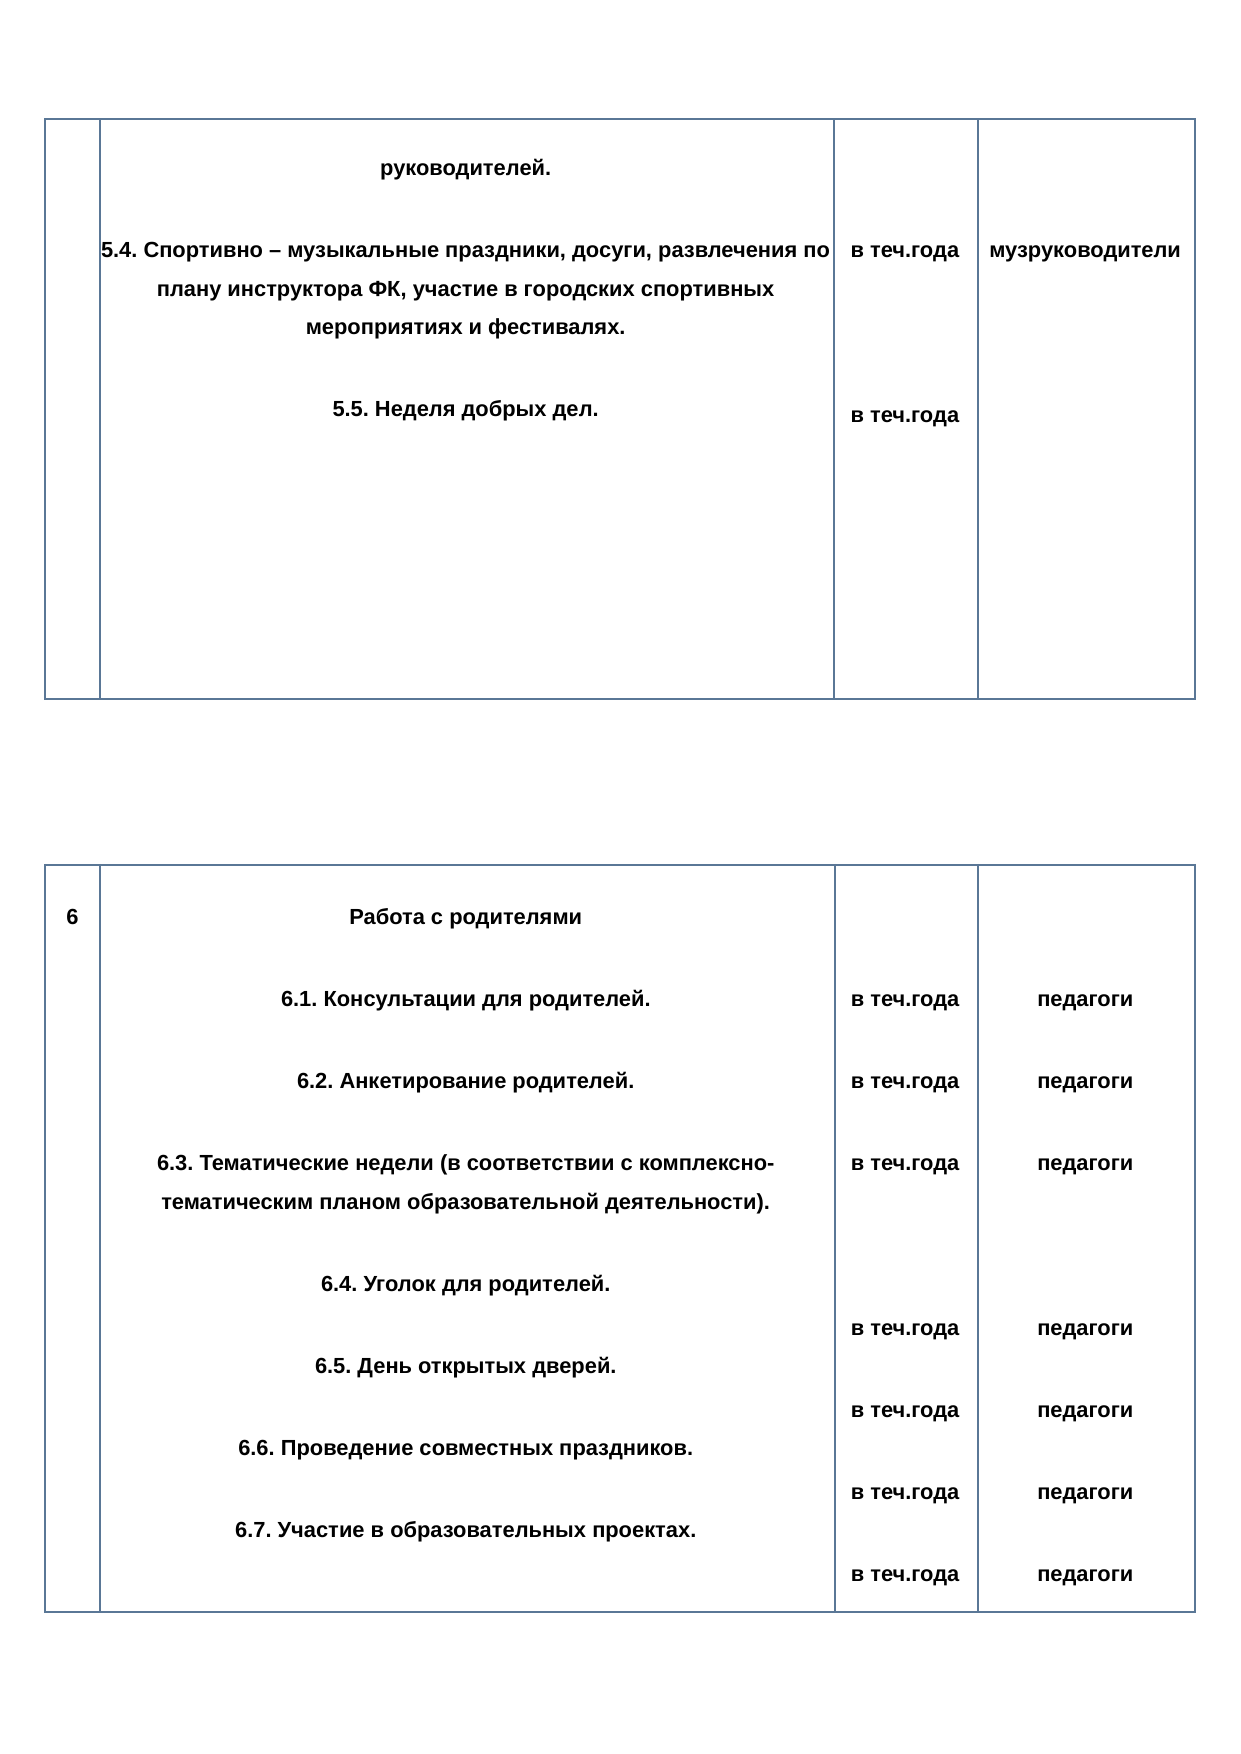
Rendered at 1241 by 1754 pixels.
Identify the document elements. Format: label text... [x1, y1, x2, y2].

table_cell в теч.года в теч.года [835, 120, 977, 698]
table_header Работа с родителями 6.1. Консультации для родителей. 6.2. Анкетирование родителей. 6.3. Тематические недели (в соответствии с комплексно-тематическим планом образовательной деятельности). 6.4. Уголок для родителей. 6.5. День открытых дверей. 6.6. Проведение совместных праздников. 6.7. Участие в образовательных проектах. [101, 866, 834, 1611]
table_header 6 [46, 866, 99, 1611]
table_cell музруководители [979, 120, 1194, 698]
table_cell [46, 120, 99, 698]
table_header педагоги педагоги педагоги педагоги педагоги педагоги педагоги [979, 866, 1194, 1611]
table_header в теч.года в теч.года в теч.года в теч.года в теч.года в теч.года в теч.года [836, 866, 977, 1611]
table_cell руководителей. 5.4. Спортивно – музыкальные праздники, досуги, развлечения по плану инструктора ФК, участие в городских спортивных мероприятиях и фестивалях. 5.5. Неделя добрых дел. [101, 120, 833, 698]
